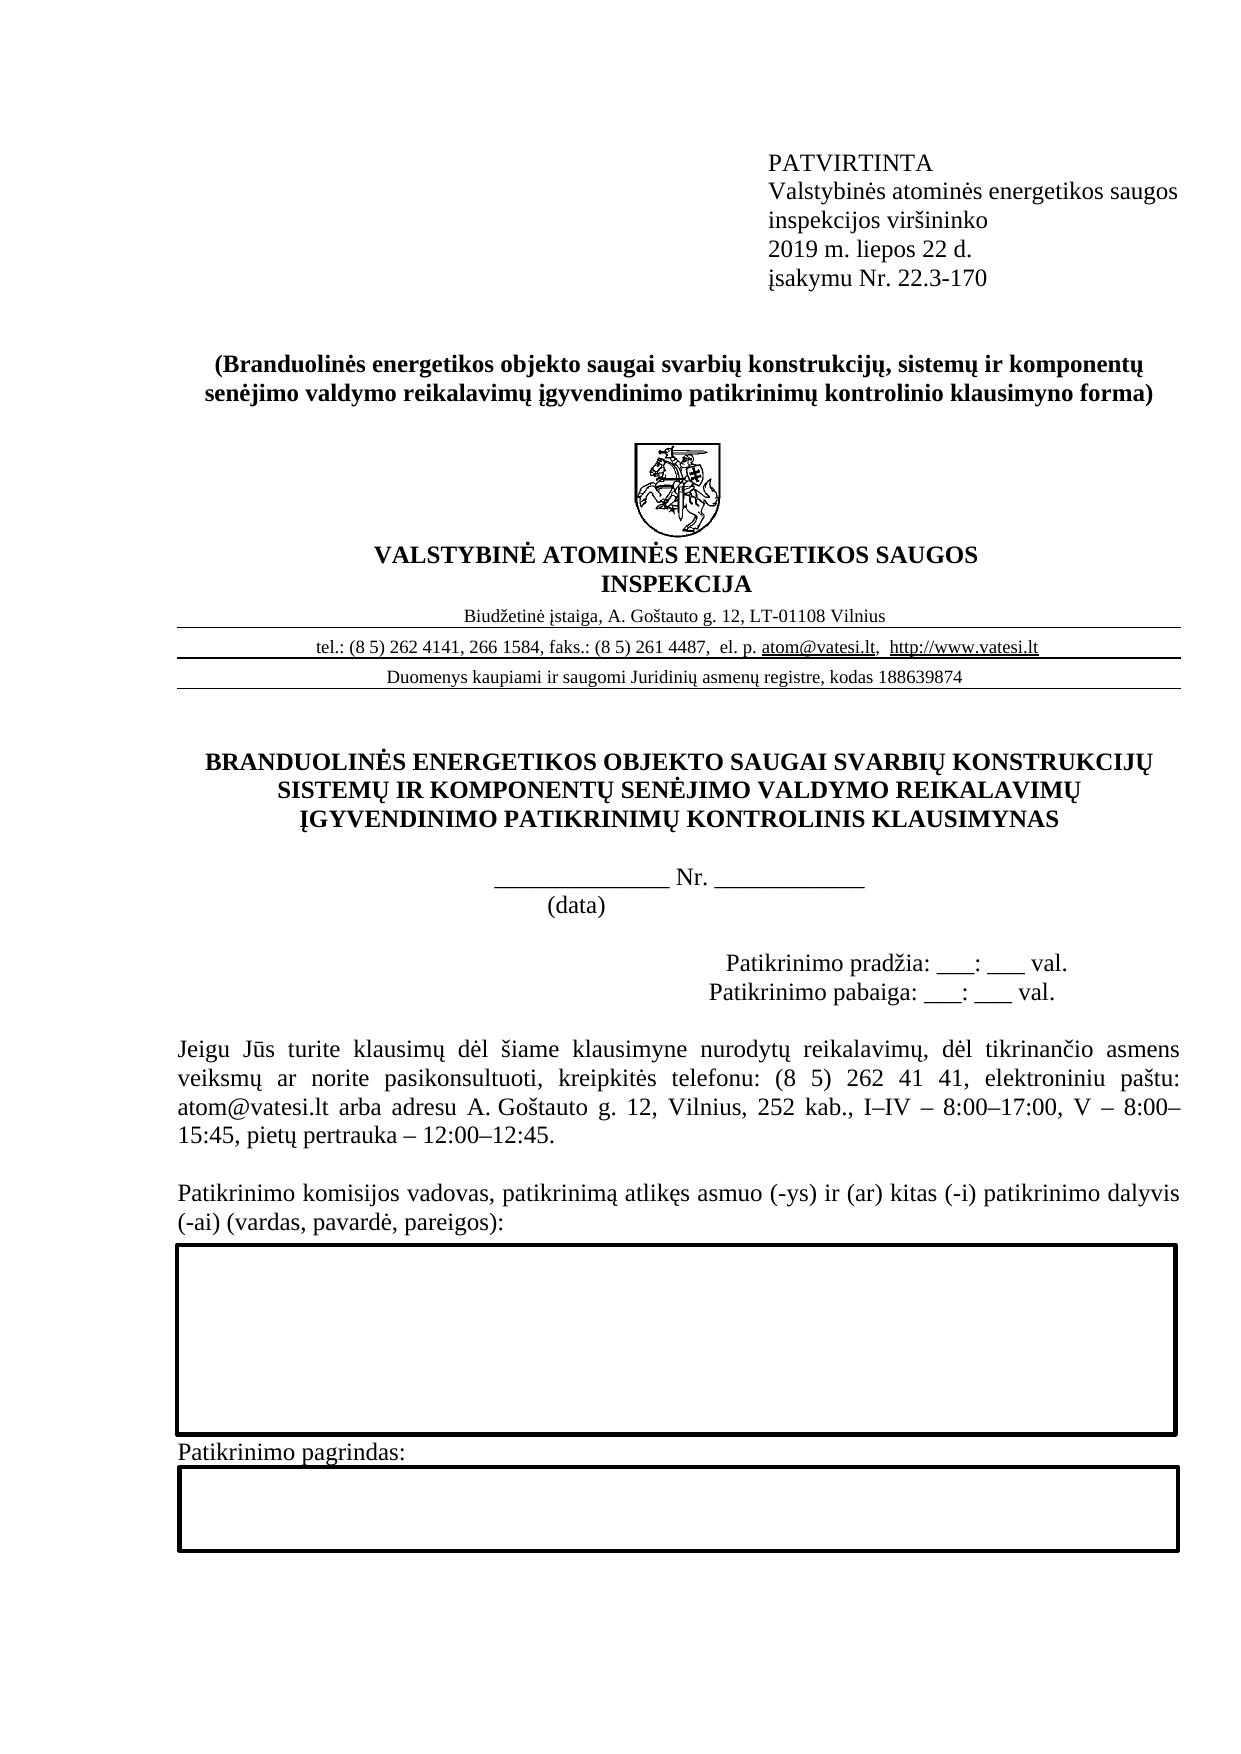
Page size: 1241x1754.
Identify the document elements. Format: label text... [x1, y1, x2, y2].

text Patikrinimo komisijos vadovas, patikrinimą atlikęs asmuo (-ys) ir (ar) kitas (-i) patikrinimo dalyvis (-ai) (vardas, pavardė, pareigos): [177, 1178, 1181, 1236]
text Duomenys kaupiami ir saugomi Juridinių asmenų registre, kodas 188639874 [177, 666, 1181, 688]
text 2019 m. liepos 22 d. [768, 234, 1181, 263]
text Jeigu Jūs turite klausimų dėl šiame klausimyne nurodytų reikalavimų, dėl tikrinančio asmens veiksmų ar norite pasikonsultuoti, kreipkitės telefonu: (8 5) 262 41 41, elektroniniu paštu: atom@vatesi.lt arba adresu A. Goštauto g. 12, Vilnius, 252 kab., I–IV – 8:00–17:00, V – 8:00–15:45, pietų pertrauka – 12:00–12:45. [177, 1034, 1181, 1149]
text Patikrinimo pagrindas: [177, 1437, 1181, 1466]
text įsakymu Nr. 22.3-170 [768, 263, 1181, 291]
text (Branduolinės energetikos objekto saugai svarbių konstrukcijų, sistemų ir komponentų senėjimo valdymo reikalavimų įgyvendinimo patikrinimų kontrolinio klausimyno forma) [177, 349, 1181, 406]
text Valstybinės atominės energetikos saugos [768, 176, 1181, 205]
text VALSTYBINĖ ATOMINĖS ENERGETIKOS SAUGOS [177, 541, 1181, 569]
text inspekcijos viršininko [768, 205, 1181, 234]
text Patikrinimo pradžia: ___: ___ val. [447, 948, 1181, 977]
text tel.: (8 5) 262 4141, 266 1584, faks.: (8 5) 261 4487, el. p. atom@vatesi.lt, http://www.vatesi.lt [177, 636, 1181, 657]
text (data) [515, 891, 1181, 919]
text Biudžetinė įstaiga, A. Goštauto g. 12, LT-01108 Vilnius [177, 605, 1181, 627]
text BRANDUOLINĖS ENERGETIKOS OBJEKTO SAUGAI SVARBIŲ KONSTRUKCIJŲ SISTEMŲ IR KOMPONENTŲ SENĖJIMO VALDYMO REIKALAVIMŲ ĮGYVENDINIMO PATIKRINIMŲ KONTROLINIS KLAUSIMYNAS [177, 747, 1181, 833]
text PATVIRTINTA [693, 148, 1181, 176]
text Patikrinimo pabaiga: ___: ___ val. [447, 977, 1181, 1006]
text INSPEKCIJA [177, 569, 1181, 598]
text ______________ Nr. ____________ [177, 862, 1181, 891]
